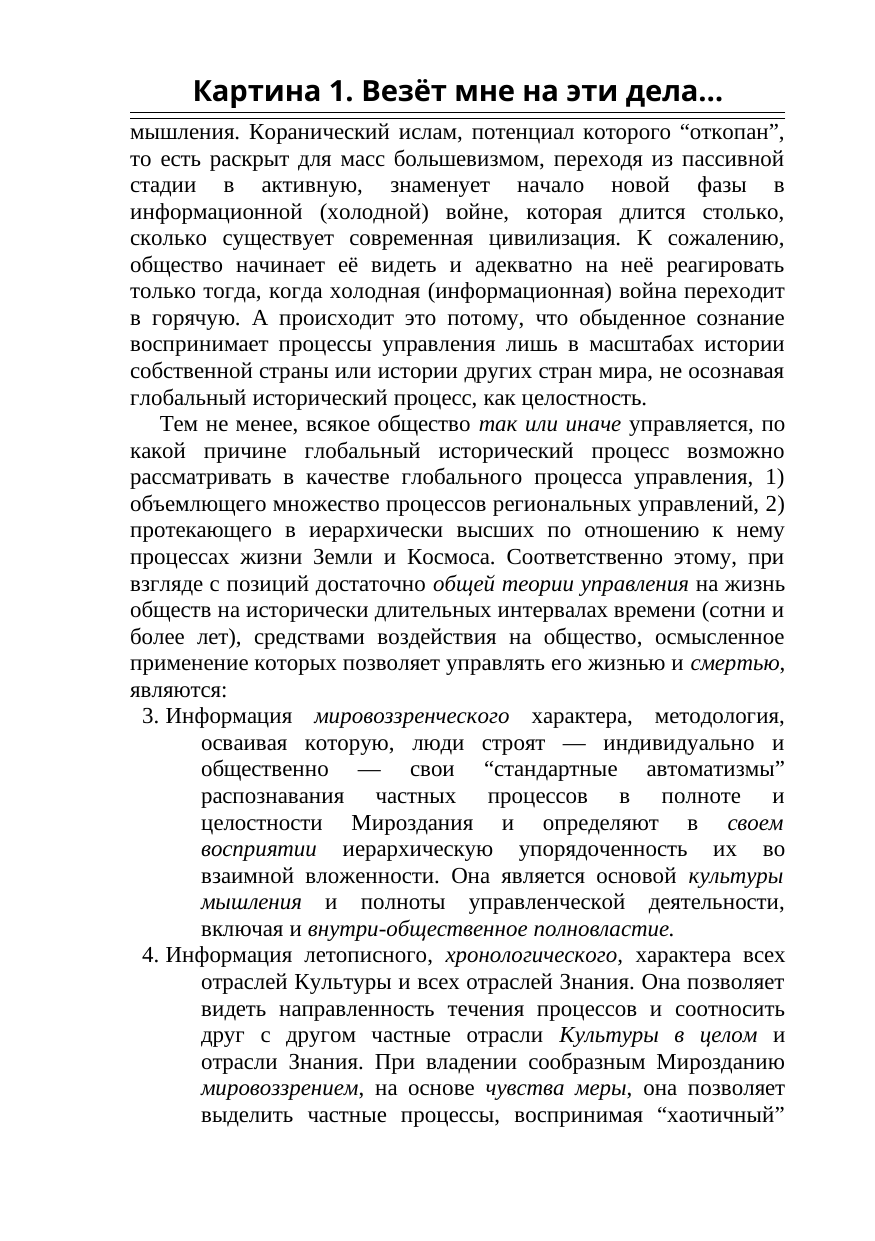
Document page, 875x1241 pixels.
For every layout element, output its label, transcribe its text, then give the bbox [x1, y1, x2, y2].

text мышления. Коранический ислам, потенциал которого “откопан”, то есть раскрыт для масс большевизмом, переходя из пассивной стадии в активную, знаменует начало новой фазы в информационной (холодной) войне, которая длится столько, сколько существует современная цивилизация. К сожалению, общество начинает её видеть и адекватно на неё реагировать только тогда, когда холодная (информационная) война переходит в горячую. А происходит это потому, что обыденное сознание воспринимает процессы управления лишь в масштабах истории собственной страны или истории других стран мира, не осознавая глобальный исторический процесс, как целостность. [130, 119, 785, 410]
list Информация мировоззренческого характера, методология, осваивая которую, люди строят — индивидуально и общественно — свои “стандартные автоматизмы” распознавания частных процессов в полноте и целостности Мироздания и определяют в своем восприятии иерархическую упорядоченность их во взаимной вложенности. Она является основой культуры мышления и полноты управленческой деятельности, включая и внутри-общественное полновластие. [136, 702, 785, 941]
list Информация летописного, хронологического, характера всех отраслей Культуры и всех отраслей Знания. Она позволяет видеть направленность течения процессов и соотносить друг с другом частные отрасли Культуры в целом и отрасли Знания. При владении сообразным Мирозданию мировоззрением, на основе чувства меры, она позволяет выделить частные процессы, воспринимая “хаотичный” [136, 941, 785, 1127]
text Тем не менее, всякое общество так или иначе управляется, по какой причине глобальный исторический процесс возможно рассматривать в качестве глобального процесса управления, 1) объемлющего множество процессов региональных управлений, 2) протекающего в иерархически высших по отношению к нему процессах жизни Земли и Космоса. Соответственно этому, при взгляде с позиций достаточно общей теории управления на жизнь обществ на исторически длительных интервалах времени (сотни и более лет), средствами воздействия на общество, осмысленное применение которых позволяет управлять его жизнью и смертью, являются: [130, 410, 785, 702]
